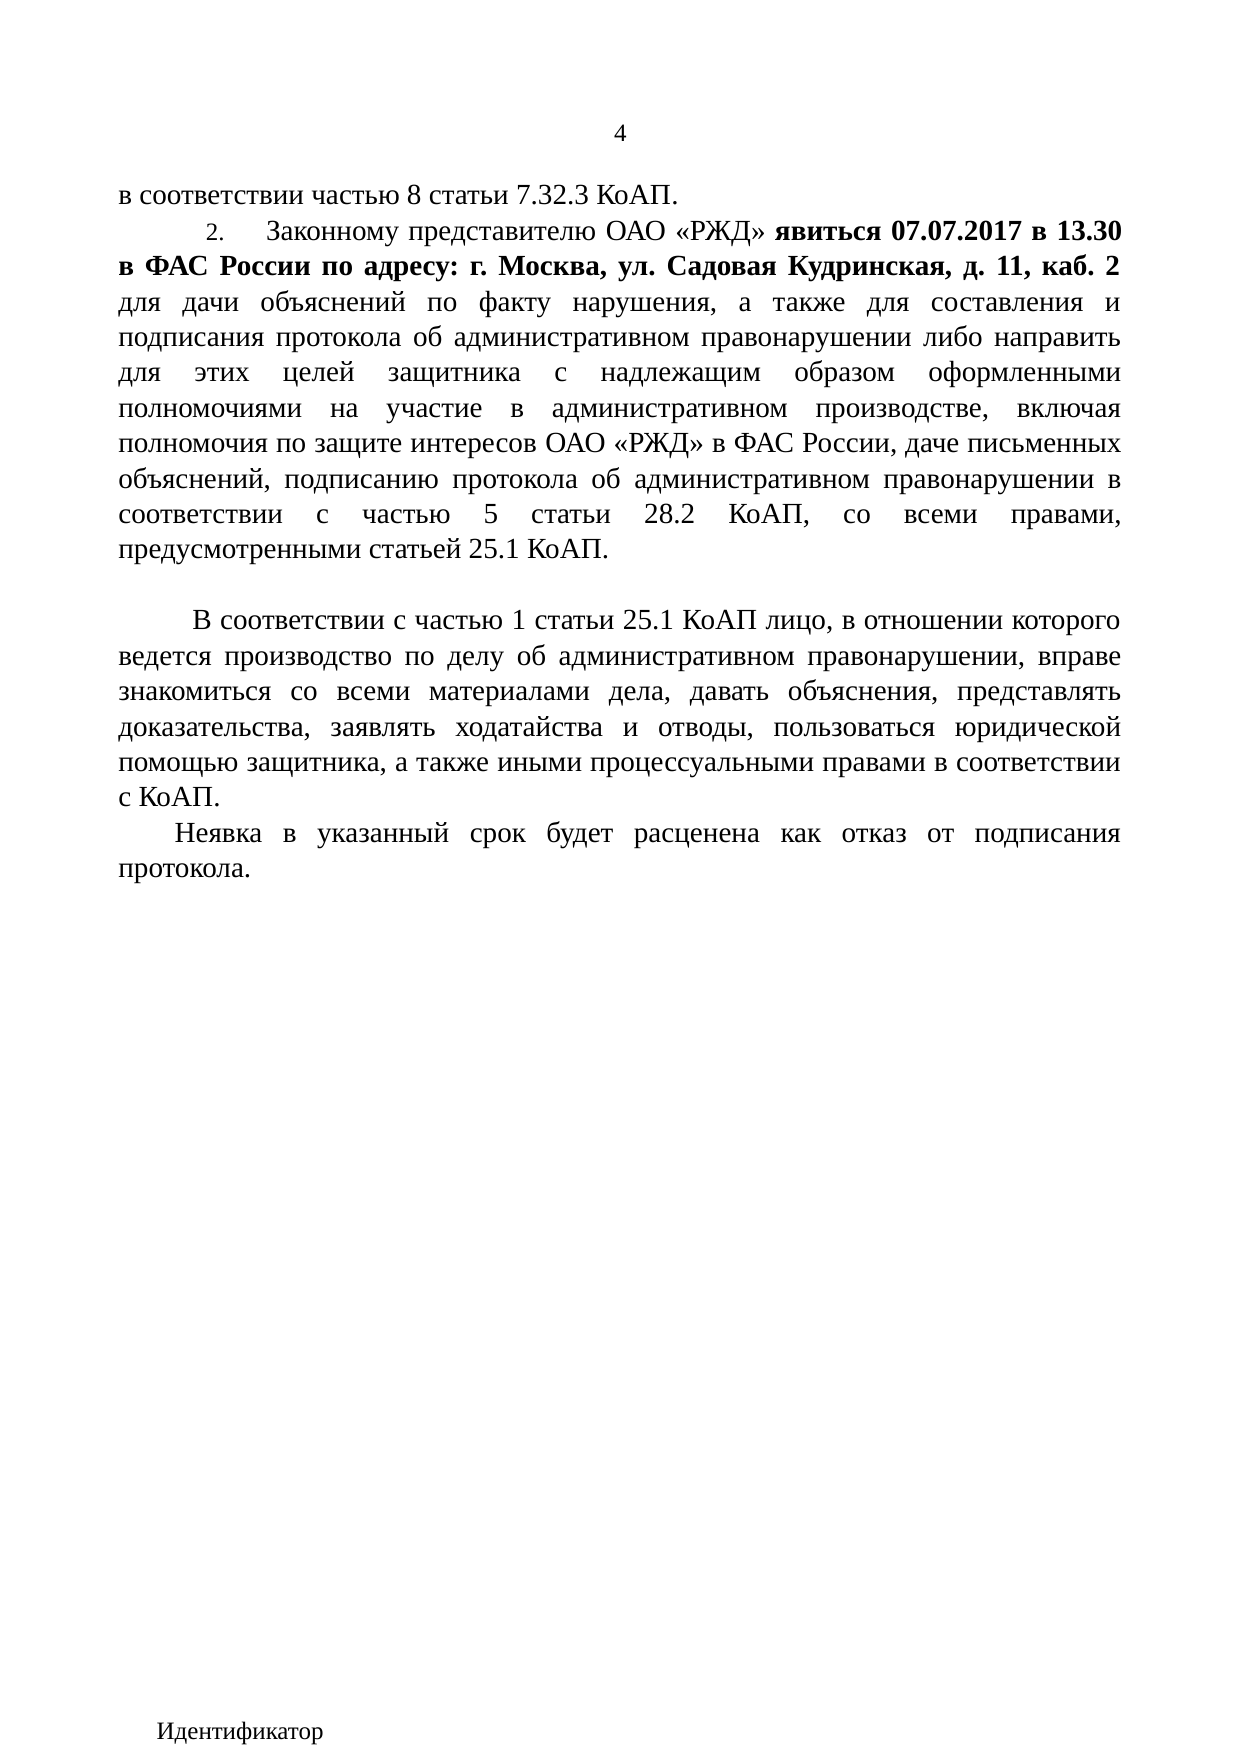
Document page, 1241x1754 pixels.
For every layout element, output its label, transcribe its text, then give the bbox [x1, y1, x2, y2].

text В соответствии с частью 1 статьи 25.1 КоАП лицо, в отношении которого ведется производство по делу об административном правонарушении, вправе знакомиться со всеми материалами дела, давать объяснения, представлять доказательства, заявлять ходатайства и отводы, пользоваться юридической помощью защитника, а также иными процессуальными правами в соответствии с КоАП. [118, 601, 1122, 814]
text в соответствии частью 8 статьи 7.32.3 КоАП. [118, 176, 1122, 212]
list Законному представителю ОАО «РЖД» явиться 07.07.2017 в 13.30 в ФАС России по адресу: г. Москва, ул. Садовая Кудринская, д. 11, каб. 2 для дачи объяснений по факту нарушения, а также для составления и подписания протокола об административном правонарушении либо направить для этих целей защитника с надлежащим образом оформленными полномочиями на участие в административном производстве, включая полномочия по защите интересов ОАО «РЖД» в ФАС России, даче письменных объяснений, подписанию протокола об административном правонарушении в соответствии с частью 5 статьи 28.2 КоАП, со всеми правами, предусмотренными статьей 25.1 КоАП. [118, 212, 1122, 566]
text Неявка в указанный срок будет расценена как отказ от подписания протокола. [118, 814, 1122, 885]
